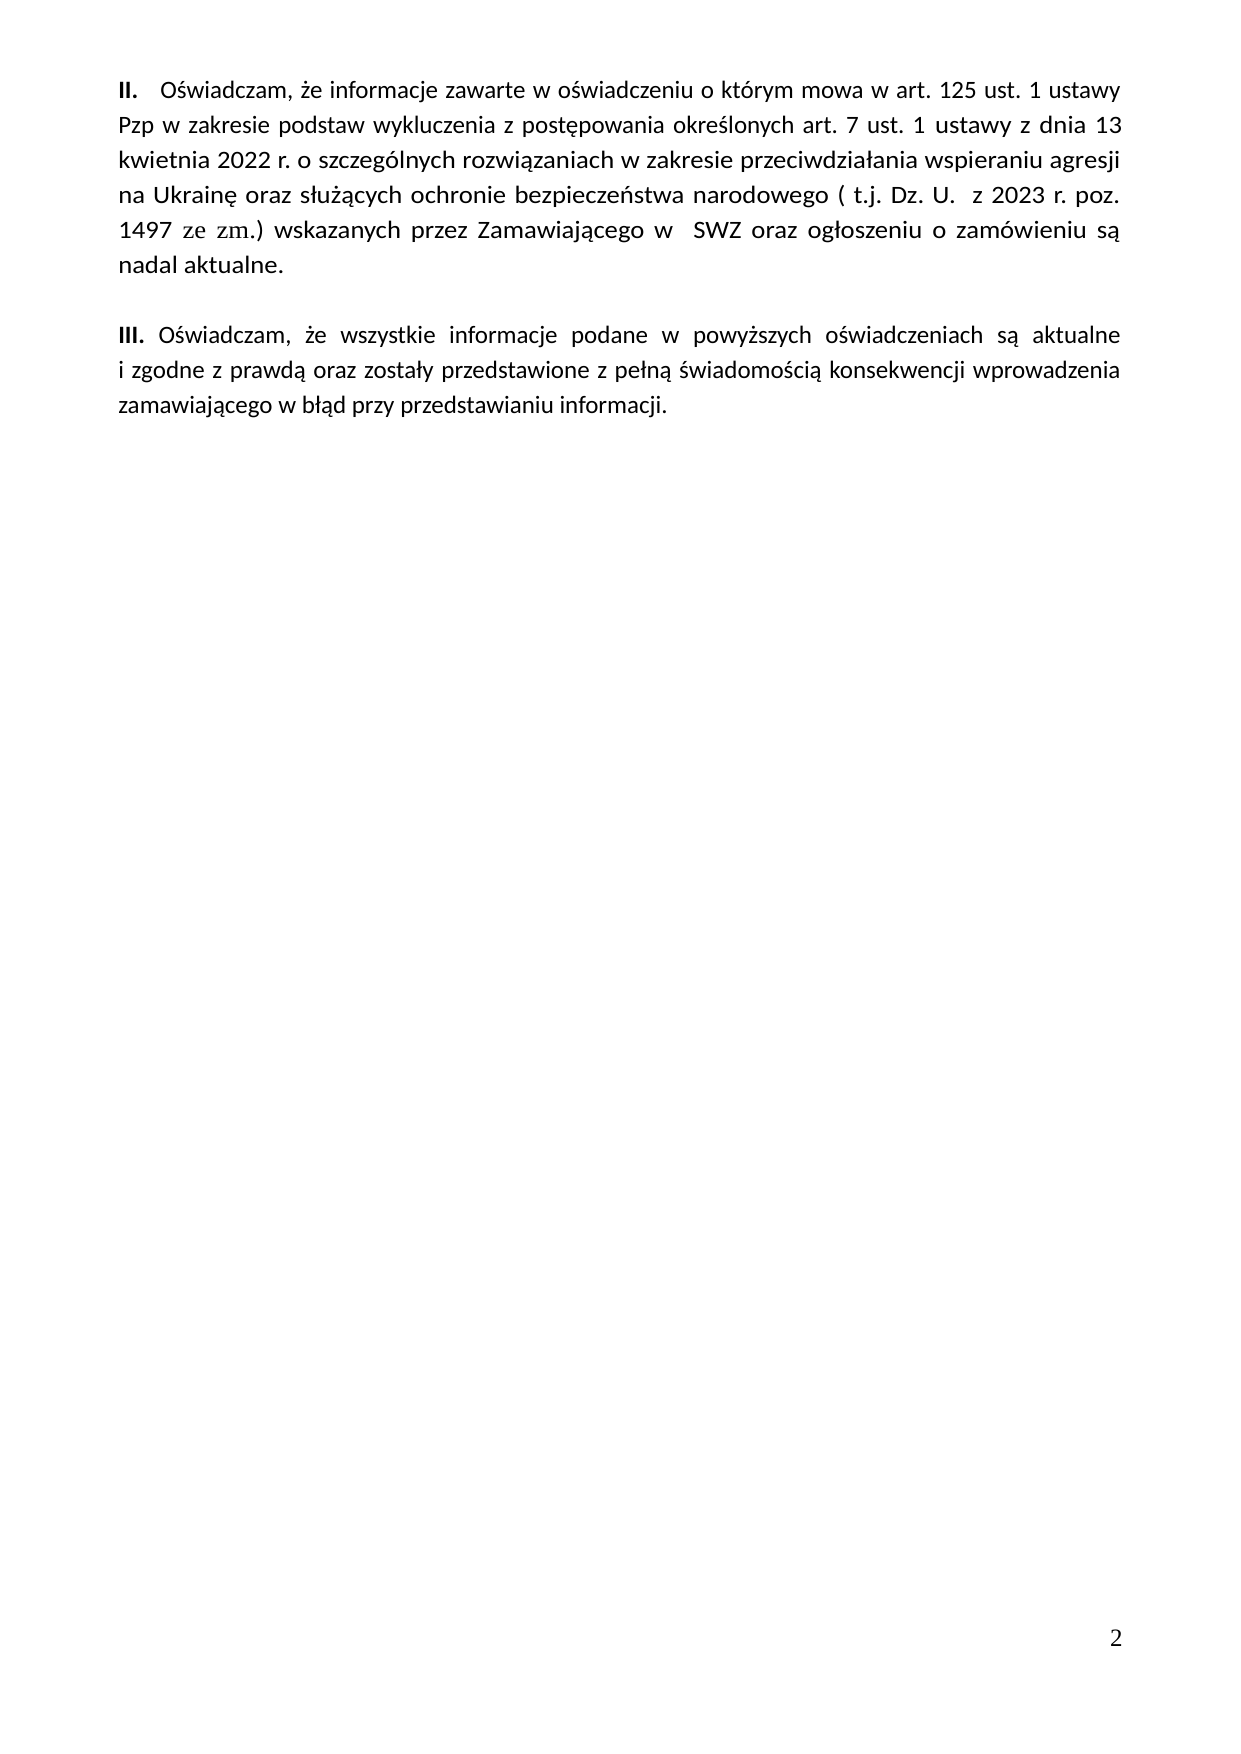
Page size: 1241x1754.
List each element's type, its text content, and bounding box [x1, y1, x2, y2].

text III. Oświadczam, że wszystkie informacje podane w powyższych oświadczeniach są aktualne i zgodne z prawdą oraz zostały przedstawione z pełną świadomością konsekwencji wprowadzenia zamawiającego w błąd przy przedstawianiu informacji. [118, 319, 1122, 419]
text II. Oświadczam, że informacje zawarte w oświadczeniu o którym mowa w art. 125 ust. 1 ustawy Pzp w zakresie podstaw wykluczenia z postępowania określonych art. 7 ust. 1 ustawy z dnia 13 kwietnia 2022 r. o szczególnych rozwiązaniach w zakresie przeciwdziałania wspieraniu agresji na Ukrainę oraz służących ochronie bezpieczeństwa narodowego ( t.j. Dz. U. z 2023 r. poz. 1497 ze zm.) wskazanych przez Zamawiającego w SWZ oraz ogłoszeniu o zamówieniu są nadal aktualne. [118, 74, 1122, 279]
